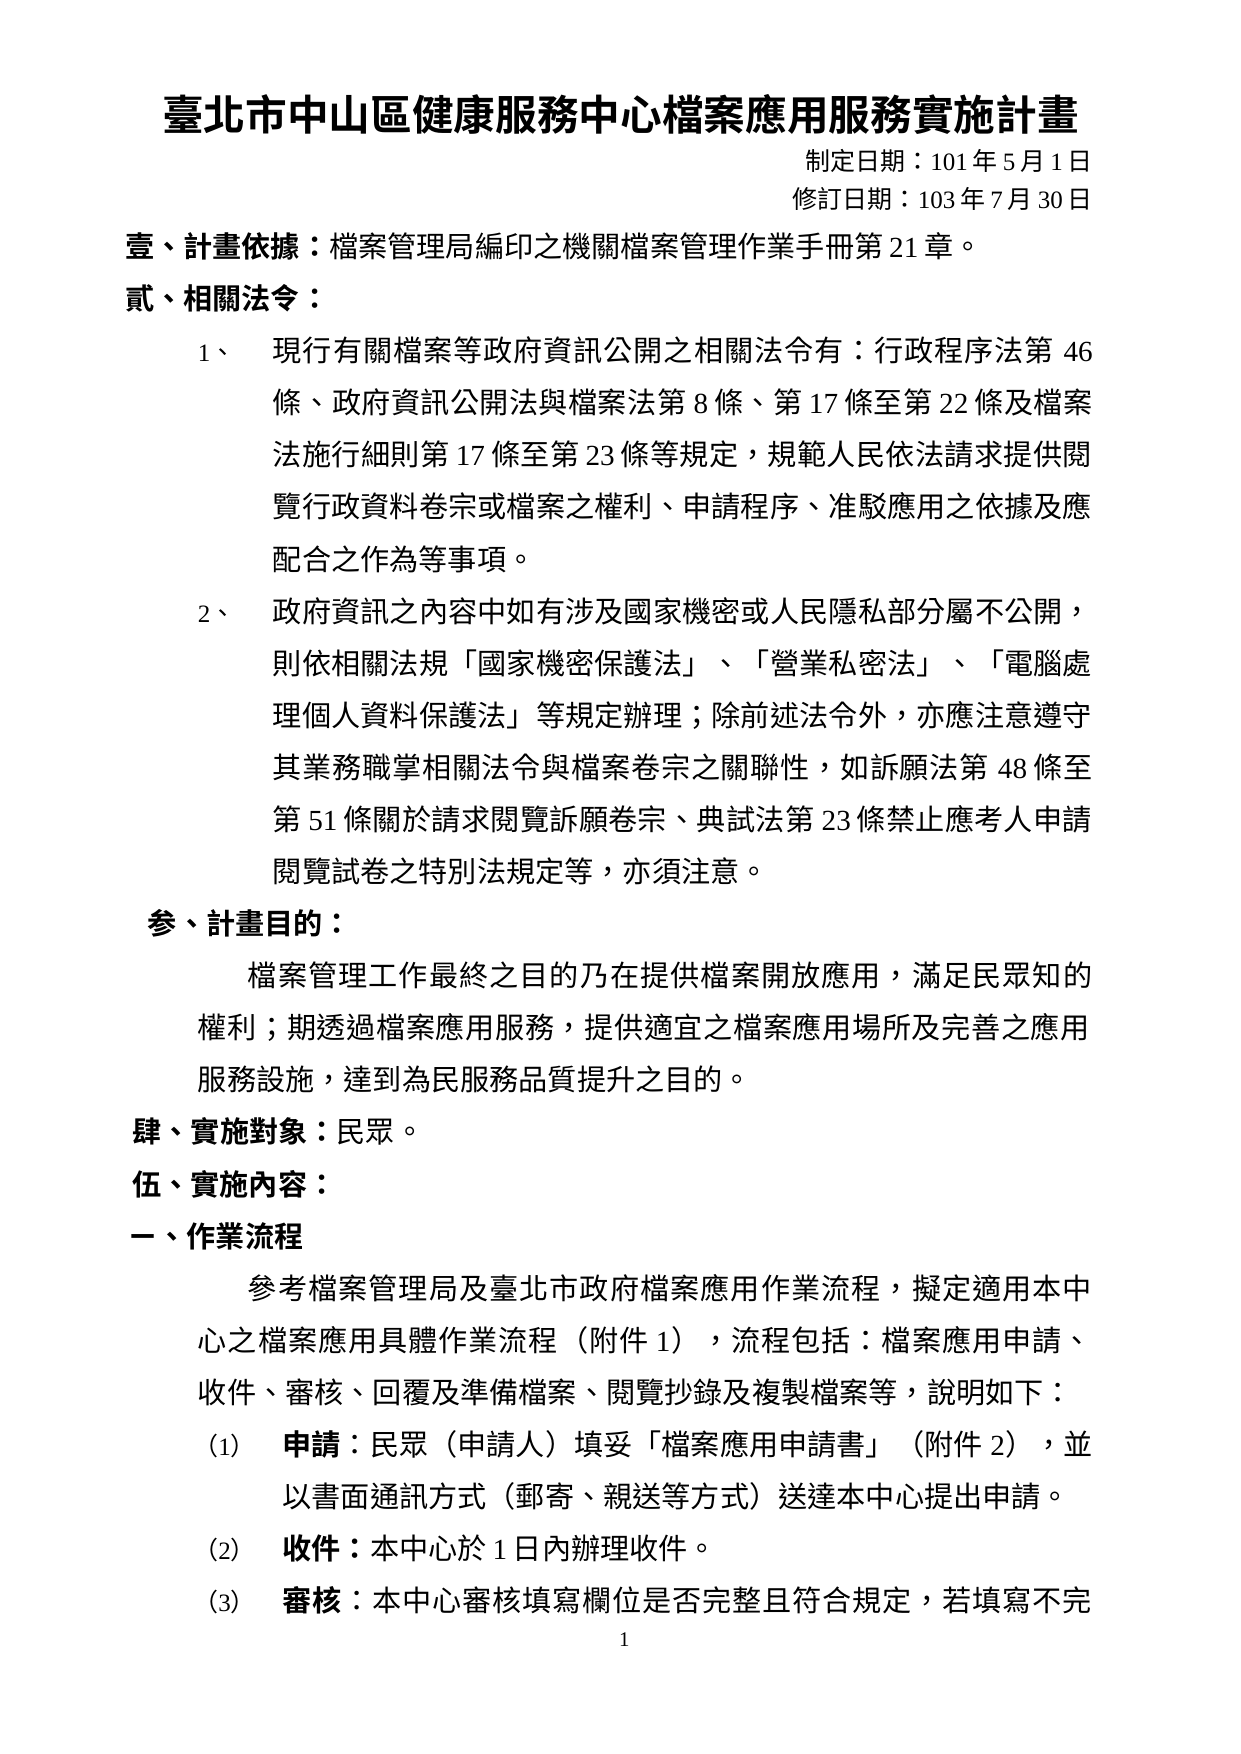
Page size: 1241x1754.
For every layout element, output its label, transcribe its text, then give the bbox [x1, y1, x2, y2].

text 檔案管理工作最終之目的乃在提供檔案開放應用，滿足民眾知的權利；期透過檔案應用服務，提供適宜之檔案應用場所及完善之應用服務設施，達到為民服務品質提升之目的。 [198, 945, 1092, 1101]
text 伍、實施內容： [110, 1153, 1092, 1205]
list 現行有關檔案等政府資訊公開之相關法令有：行政程序法第46條、政府資訊公開法與檔案法第8條、第17條至第22條及檔案法施行細則第17條至第23條等規定，規範人民依法請求提供閱覽行政資料卷宗或檔案之權利、申請程序、准駁應用之依據及應配合之作為等事項。 [198, 320, 1092, 580]
text 参、計畫目的： [148, 893, 1092, 945]
text 臺北市中山區健康服務中心檔案應用服務實施計畫 [148, 89, 1092, 141]
list 政府資訊之內容中如有涉及國家機密或人民隱私部分屬不公開，則依相關法規「國家機密保護法」、「營業私密法」、「電腦處理個人資料保護法」等規定辦理；除前述法令外，亦應注意遵守其業務職掌相關法令與檔案卷宗之關聯性，如訴願法第48條至第51條關於請求閱覽訴願卷宗、典試法第23條禁止應考人申請閱覽試卷之特別法規定等，亦須注意。 [198, 580, 1092, 893]
list 收件：本中心於1日內辦理收件。 [193, 1518, 1092, 1570]
text 修訂日期：103年7月30日 [148, 178, 1092, 216]
text 貳、相關法令： [110, 268, 1092, 320]
text ㄧ、作業流程 [92, 1205, 1092, 1257]
text 參考檔案管理局及臺北市政府檔案應用作業流程，擬定適用本中心之檔案應用具體作業流程（附件1），流程包括：檔案應用申請、收件、審核、回覆及準備檔案、閱覽抄錄及複製檔案等，說明如下： [198, 1257, 1092, 1414]
text 制定日期：101年5月1日 [148, 141, 1092, 178]
list 審核：本中心審核填寫欄位是否完整且符合規定，若填寫不完 [193, 1570, 1092, 1622]
text 肆、實施對象：民眾。 [110, 1101, 1092, 1153]
text 壹、計畫依據：檔案管理局編印之機關檔案管理作業手冊第21章。 [110, 216, 1092, 268]
list 申請：民眾（申請人）填妥「檔案應用申請書」（附件2），並以書面通訊方式（郵寄、親送等方式）送達本中心提出申請。 [193, 1414, 1092, 1518]
